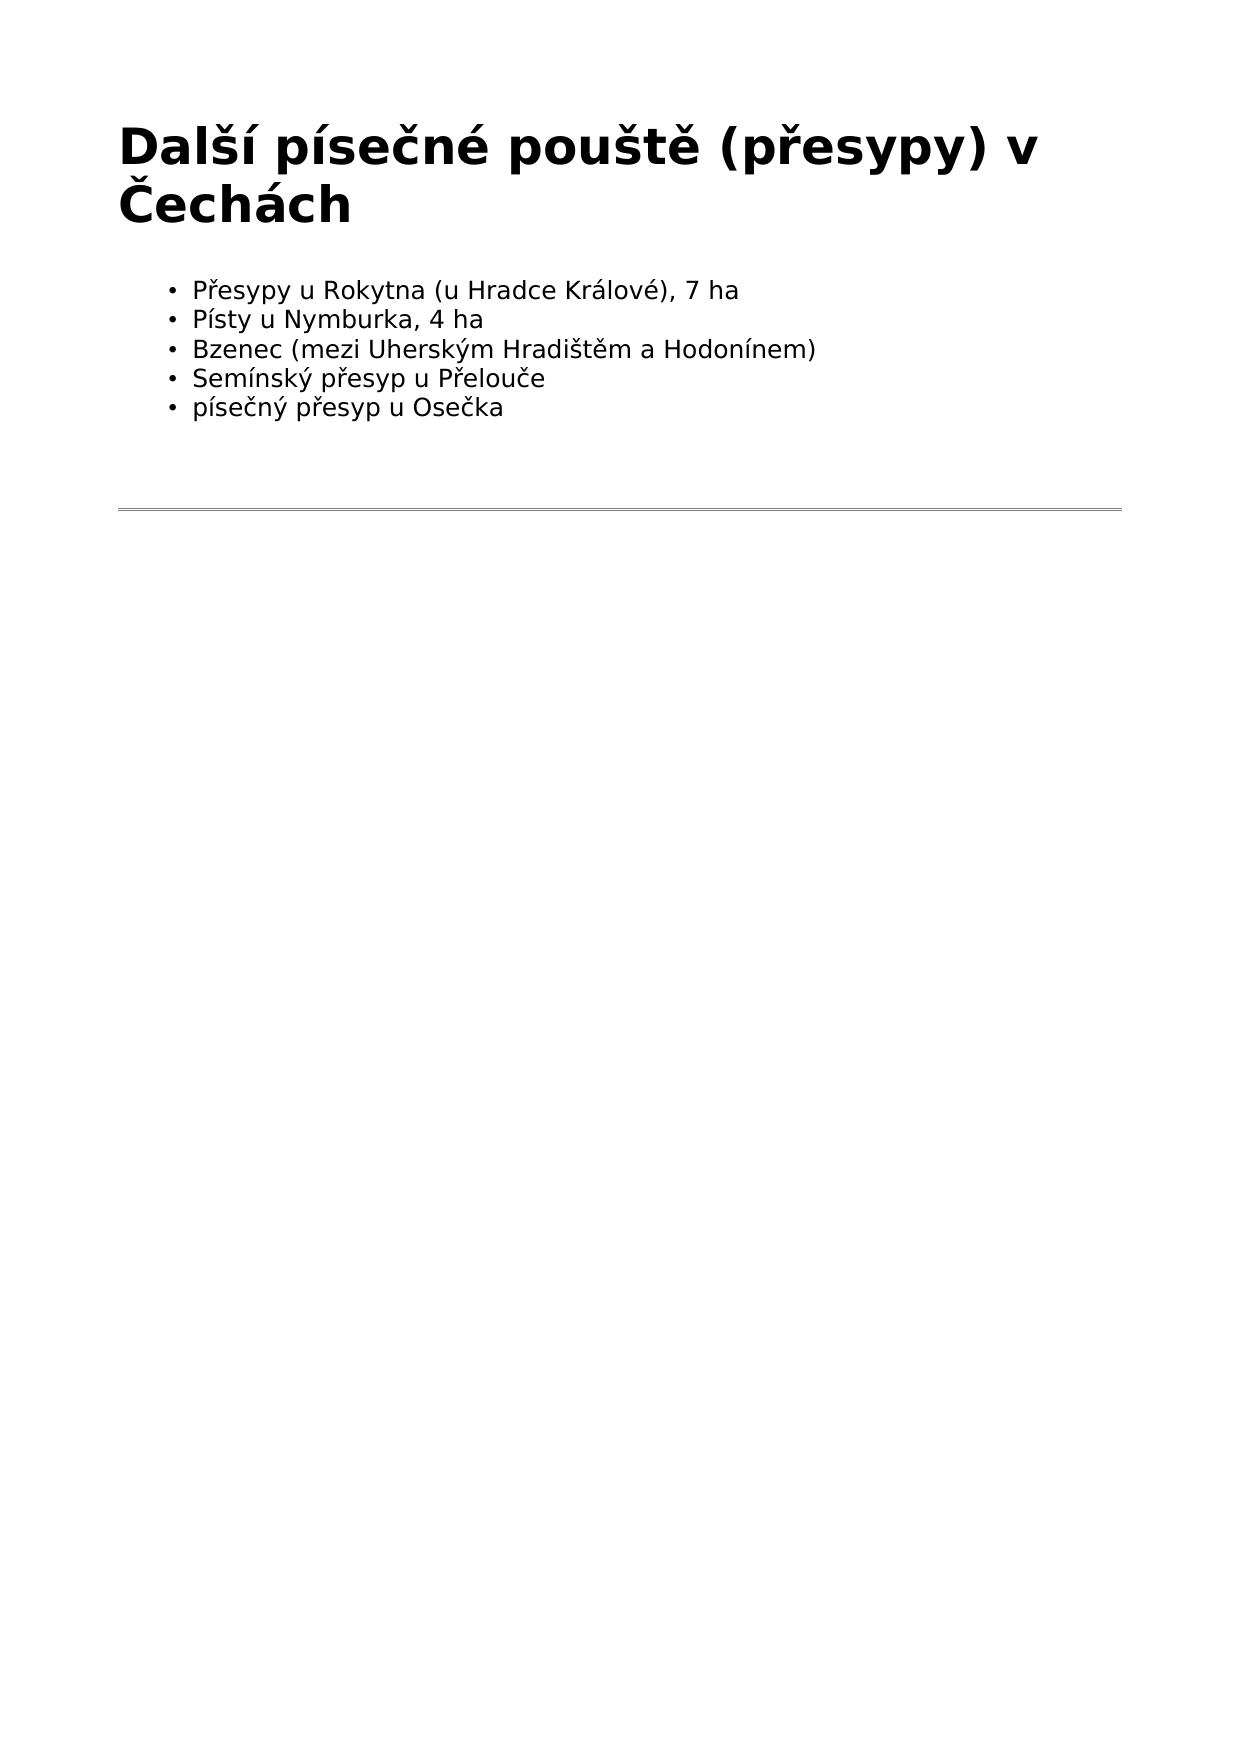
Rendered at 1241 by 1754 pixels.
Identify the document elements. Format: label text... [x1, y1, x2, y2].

list Písty u Nymburka, 4 ha [177, 306, 1122, 335]
list Přesypy u Rokytna (u Hradce Králové), 7 ha [177, 277, 1122, 306]
subtitle Další písečné pouště (přesypy) v Čechách [118, 118, 1122, 234]
list Semínský přesyp u Přelouče [177, 364, 1122, 393]
list Bzenec (mezi Uherským Hradištěm a Hodonínem) [177, 335, 1122, 364]
list písečný přesyp u Osečka [177, 393, 1122, 422]
text ﻿ [118, 452, 1122, 481]
